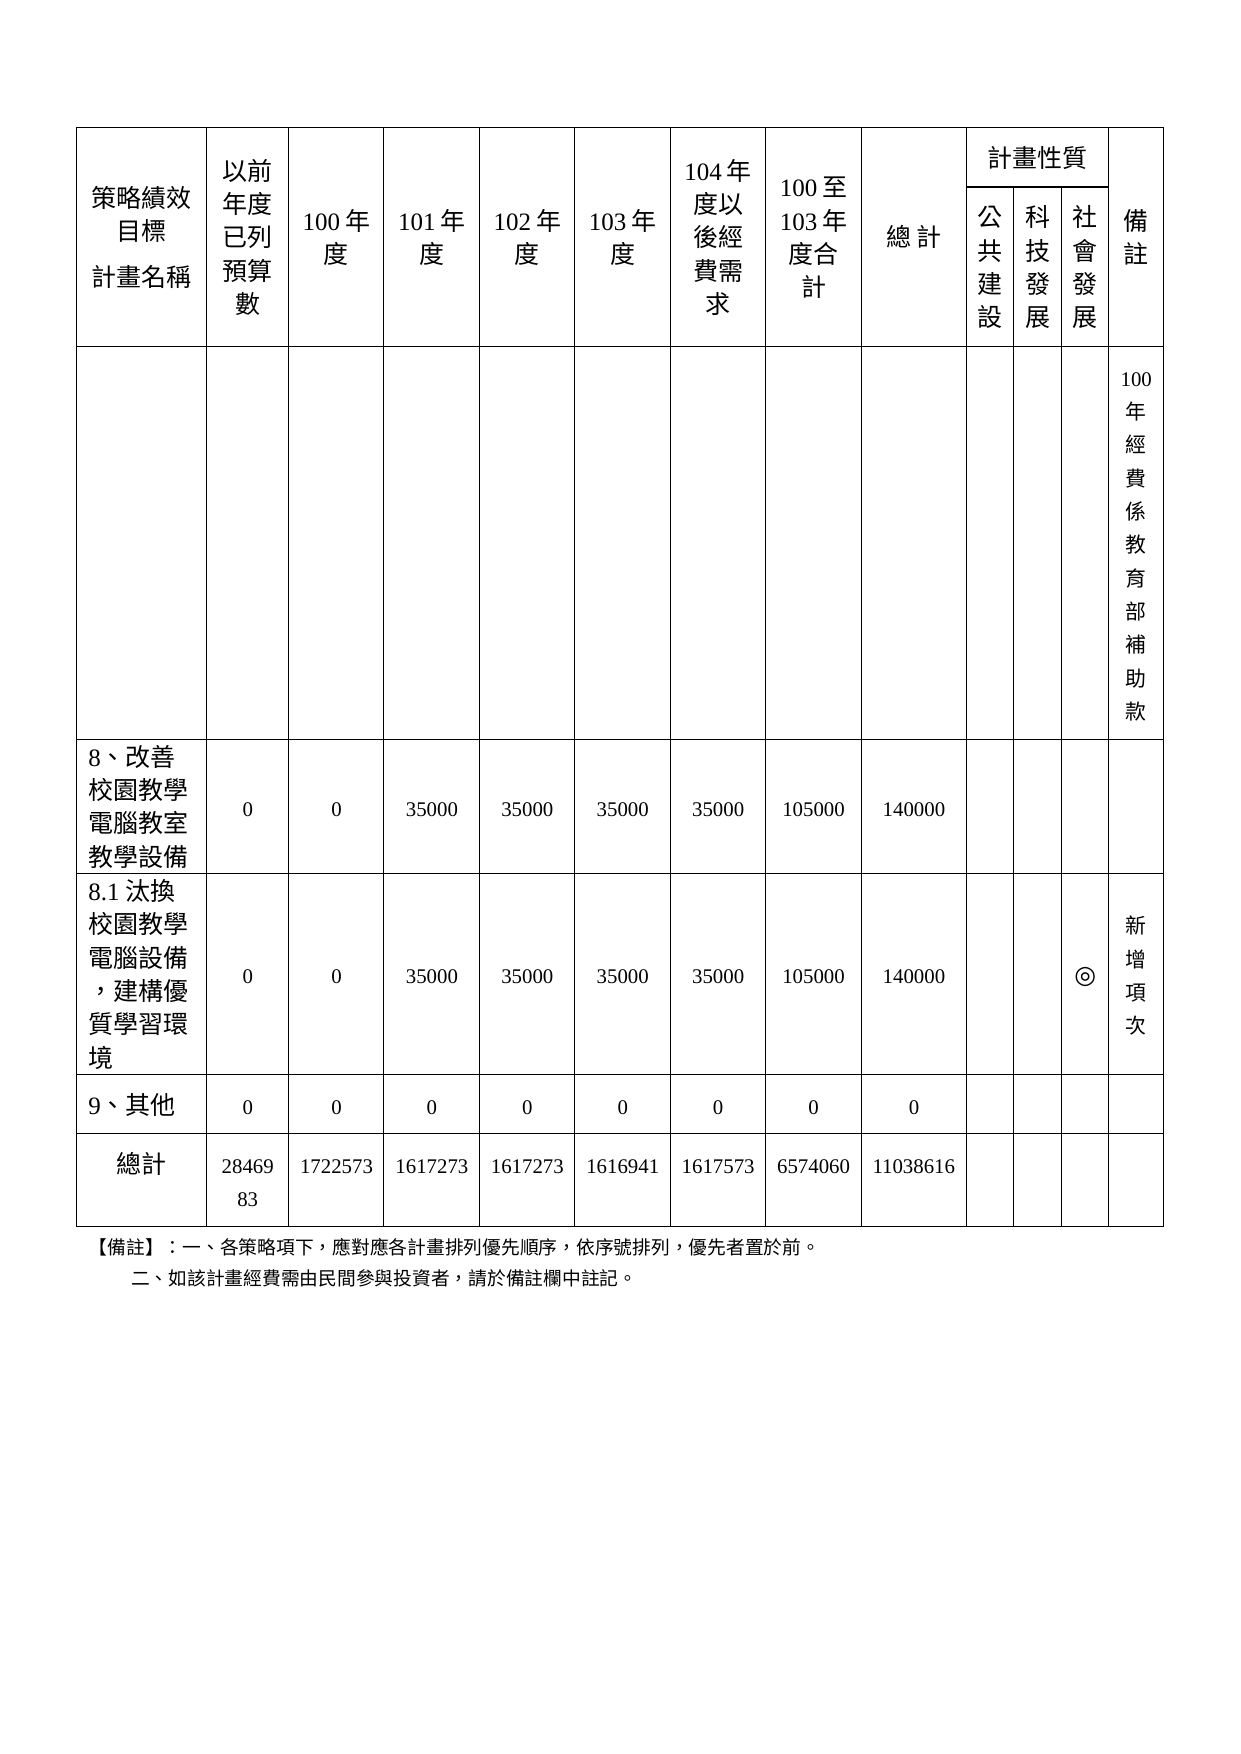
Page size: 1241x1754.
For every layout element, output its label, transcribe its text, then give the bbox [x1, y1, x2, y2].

table_cell 0 [207, 740, 288, 873]
table_cell 1617273 [384, 1134, 479, 1226]
table_cell [1109, 740, 1163, 873]
table_cell 總計 [77, 1134, 206, 1226]
table_cell 0 [289, 874, 383, 1074]
text 【備註】：一、各策略項下，應對應各計畫排列優先順序，依序號排列，優先者置於前。 [88, 1239, 1152, 1258]
table_header 策略績效目標 計畫名稱 [77, 128, 206, 346]
table_cell 0 [289, 1075, 383, 1133]
table_cell 0 [384, 1075, 479, 1133]
table_header 備註 [1109, 128, 1163, 346]
table_cell 11038616 [862, 1134, 966, 1226]
table_cell [766, 347, 861, 738]
table_cell 35000 [480, 740, 574, 873]
table_cell [1014, 347, 1061, 738]
table_cell 140000 [862, 740, 966, 873]
table_cell 0 [480, 1075, 574, 1133]
table_cell 1617573 [671, 1134, 765, 1226]
table_cell [1014, 1134, 1061, 1226]
table_cell [967, 1075, 1013, 1133]
table_cell 35000 [575, 740, 670, 873]
table_header 104年度以後經費需求 [671, 128, 765, 346]
table_cell [1014, 740, 1061, 873]
table_header 總 計 [862, 128, 966, 346]
table_cell 0 [766, 1075, 861, 1133]
table_cell 公共建設 [967, 188, 1013, 346]
table_cell 0 [207, 874, 288, 1074]
table_header 103年度 [575, 128, 670, 346]
table_cell 105000 [766, 874, 861, 1074]
table_header 計畫性質 [967, 128, 1108, 186]
table_header 100年度 [289, 128, 383, 346]
table_cell 0 [207, 1075, 288, 1133]
table_cell [1062, 740, 1108, 873]
table_header 以前年度已列預算數 [207, 128, 288, 346]
table_cell [967, 874, 1013, 1074]
table_cell [1014, 874, 1061, 1074]
table_cell [1014, 1075, 1061, 1133]
table_cell [967, 347, 1013, 738]
table_cell 0 [575, 1075, 670, 1133]
table_cell [480, 347, 574, 738]
table_cell 其他 [77, 1075, 206, 1133]
table_cell [384, 347, 479, 738]
table_cell [77, 347, 206, 738]
table_cell 2846983 [207, 1134, 288, 1226]
table_cell 0 [289, 740, 383, 873]
table_cell [1109, 1134, 1163, 1226]
table_cell 105000 [766, 740, 861, 873]
table_cell [207, 347, 288, 738]
table_cell [967, 1134, 1013, 1226]
table_cell 8.1 汰換 校園教學 電腦設備 ，建構優 質學習環 境 [77, 874, 206, 1074]
table_cell 35000 [480, 874, 574, 1074]
table_cell [671, 347, 765, 738]
table_header 101年度 [384, 128, 479, 346]
table_cell 35000 [575, 874, 670, 1074]
text 二、如該計畫經費需由民間參與投資者，請於備註欄中註記。 [88, 1271, 1152, 1289]
table_cell [967, 740, 1013, 873]
table_cell 6574060 [766, 1134, 861, 1226]
table_cell 35000 [671, 874, 765, 1074]
table_cell 科技發展 [1014, 188, 1061, 346]
table_cell [1062, 347, 1108, 738]
table_cell 35000 [671, 740, 765, 873]
table_cell 1722573 [289, 1134, 383, 1226]
table_header 100至103年度合計 [766, 128, 861, 346]
table_cell [289, 347, 383, 738]
table_cell [1109, 1075, 1163, 1133]
table_cell 0 [862, 1075, 966, 1133]
table_cell 35000 [384, 874, 479, 1074]
table_cell [1062, 1075, 1108, 1133]
table_cell 1617273 [480, 1134, 574, 1226]
table_cell 100年經費係教育部補助款 [1109, 347, 1163, 738]
table_cell 改善 校園教學電腦教室教學設備 [77, 740, 206, 873]
table_cell 140000 [862, 874, 966, 1074]
table_cell ◎ [1062, 874, 1108, 1074]
table_cell [1062, 1134, 1108, 1226]
table_cell [862, 347, 966, 738]
table_cell 35000 [384, 740, 479, 873]
table_header 102年度 [480, 128, 574, 346]
table_cell 社會發展 [1062, 188, 1108, 346]
table_cell 0 [671, 1075, 765, 1133]
table_cell 1616941 [575, 1134, 670, 1226]
table_cell 新增項次 [1109, 874, 1163, 1074]
table_cell [575, 347, 670, 738]
